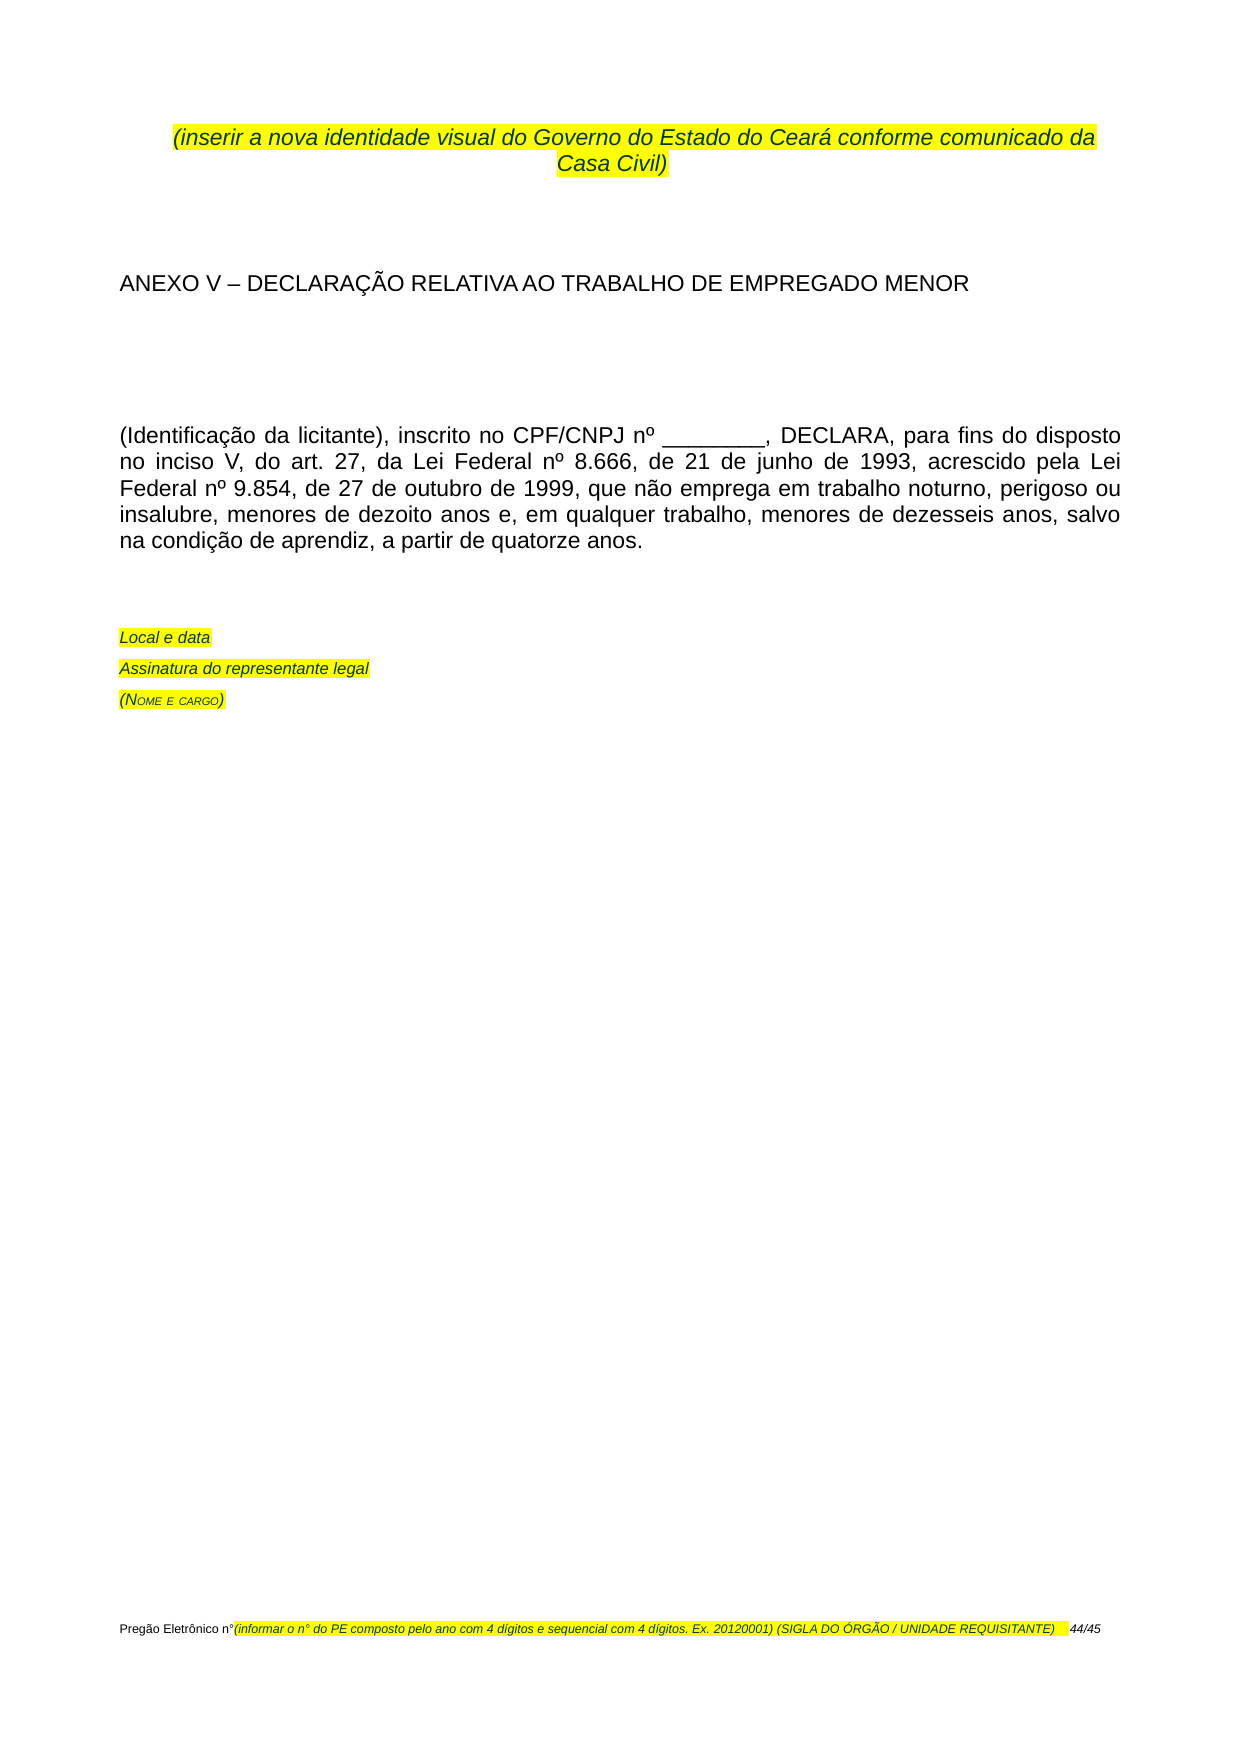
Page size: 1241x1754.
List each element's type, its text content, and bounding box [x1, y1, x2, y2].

text Assinatura do representante legal [119, 659, 1121, 678]
text ANEXO V – DECLARAÇÃO RELATIVA AO TRABALHO DE EMPREGADO MENOR [119, 269, 1121, 296]
text (Identificação da licitante), inscrito no CPF/CNPJ nº ________, DECLARA, para fins do disposto no inciso V, do art. 27, da Lei Federal nº 8.666, de 21 de junho de 1993, acrescido pela Lei Federal nº 9.854, de 27 de outubro de 1999, que não emprega em trabalho noturno, perigoso ou insalubre, menores de dezoito anos e, em qualquer trabalho, menores de dezesseis anos, salvo na condição de aprendiz, a partir de quatorze anos. [119, 422, 1121, 554]
text (Nome e cargo) [119, 690, 1121, 709]
text Local e data [119, 628, 1121, 647]
